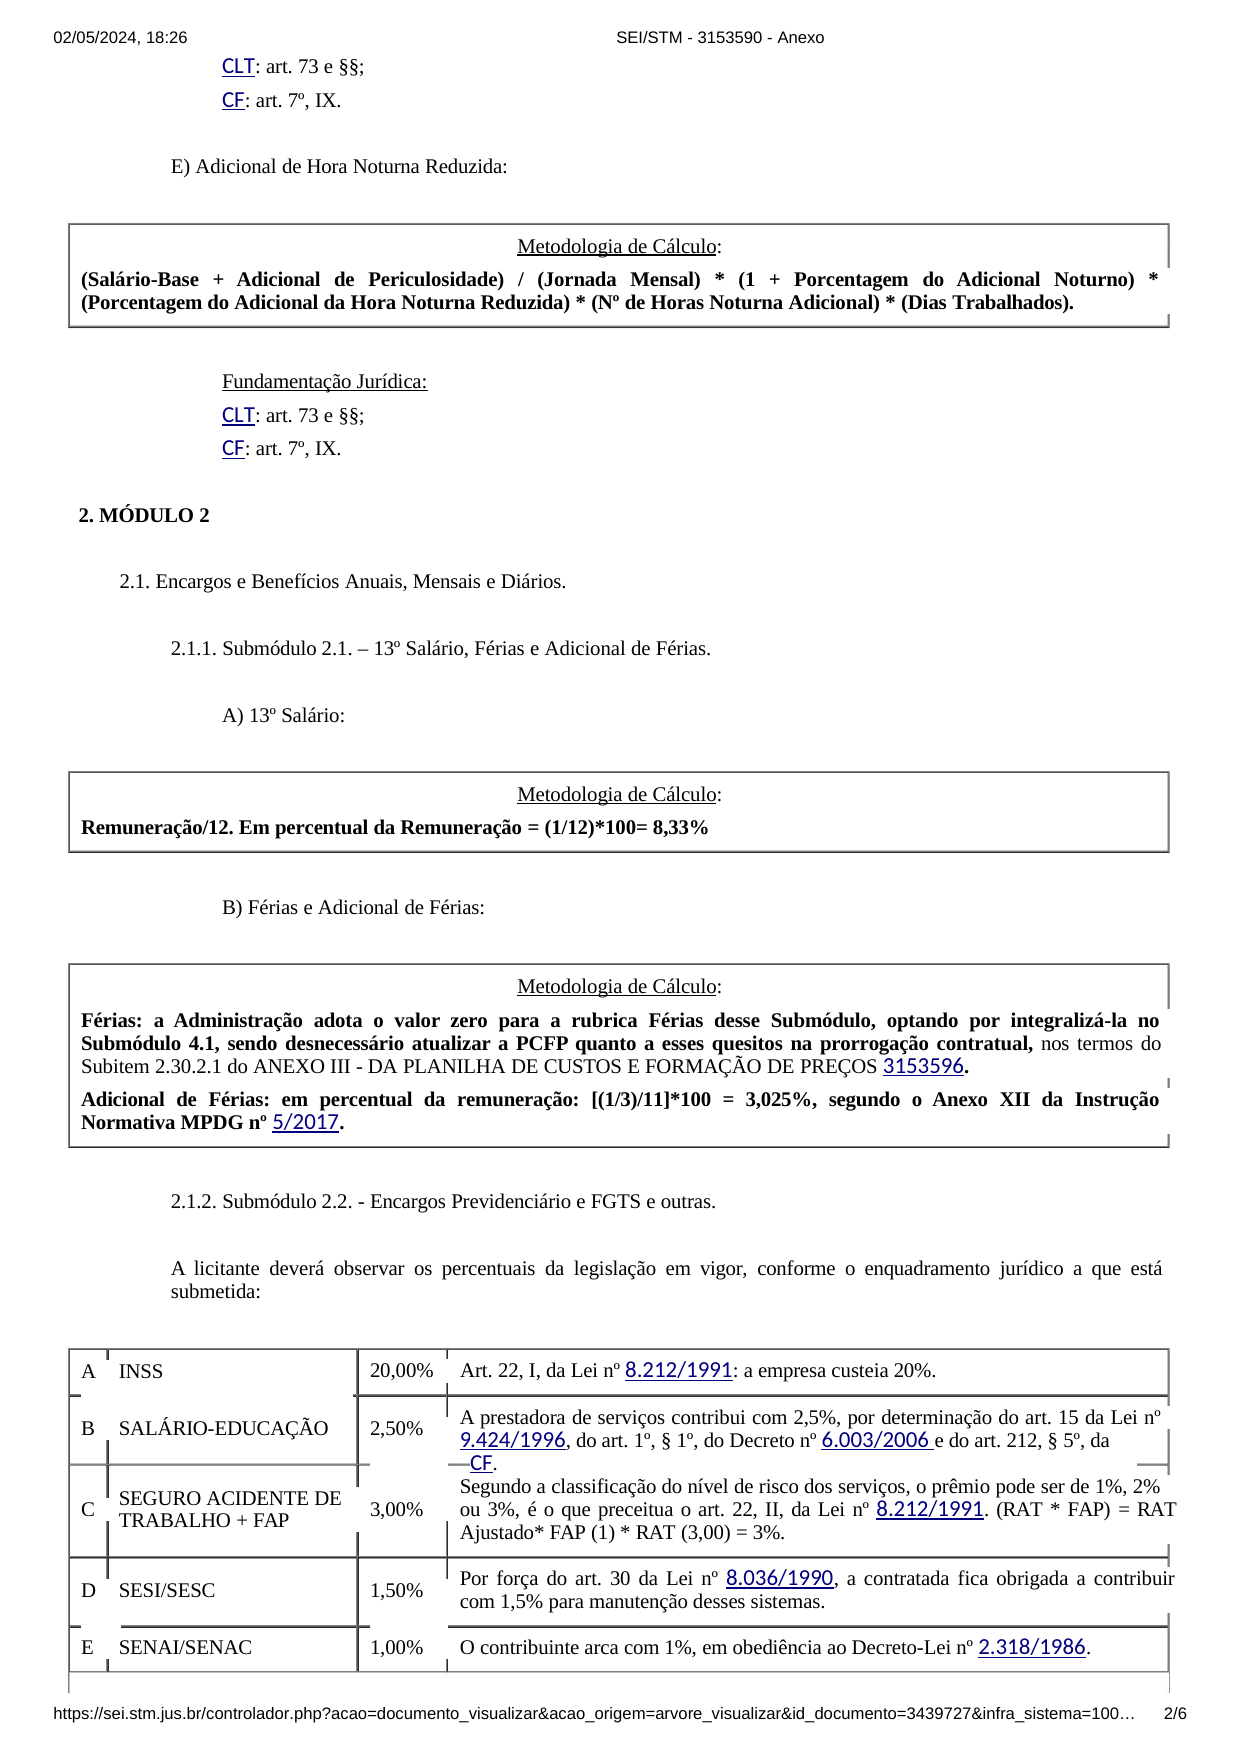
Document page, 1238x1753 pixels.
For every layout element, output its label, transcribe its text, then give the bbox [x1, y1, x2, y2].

text com 1,5% para manutenção desses sistemas. [459, 1591, 1182, 1613]
text Ajustado* FAP (1) * RAT (3,00) = 3%. [459, 1521, 1182, 1544]
text 2 [78, 504, 88, 527]
text A) 13º Salário: [222, 704, 732, 727]
text SEGURO ACIDENTE DE [119, 1487, 365, 1509]
text B) Férias e Adicional de Férias: [222, 896, 507, 919]
text 2 [119, 571, 129, 593]
text SALÁRIO-EDUCAÇÃO [119, 1418, 353, 1440]
text Férias: a Administração adota o valor zero para a rubrica Férias desse Submódulo, optando por integralizá-la no [81, 1009, 1182, 1032]
text (Porcentagem do Adicional da Hora Noturna Reduzida) * (Nº de Horas Noturna Adicional) * (Dias Trabalhados). [81, 291, 1182, 314]
text .1.1. Submódulo 2.1. – 13º Salário, Férias e Adicional de Férias. [181, 637, 732, 660]
text 2 [171, 637, 181, 660]
text Fundamentação Jurídica: [222, 370, 452, 393]
text Por força do art. 30 da Lei nº 8.036/1990, a contratada fica obrigada a contribuir [459, 1567, 1182, 1590]
text 9 [459, 1429, 470, 1449]
text CLT: art. 73 e §§; [222, 404, 452, 427]
text Metodologia de Cálculo: [517, 235, 746, 258]
text TRABALHO + FAP [119, 1510, 365, 1532]
text Metodologia de Cálculo: [517, 975, 746, 998]
text ou 3%, é o que preceitua o art. 22, II, da Lei nº 8.212/1991. (RAT * FAP) = RAT [459, 1498, 1182, 1521]
text 20,00% Art. 22, I, da Lei nº 8.212/1991: a empresa custeia 20%. [370, 1359, 944, 1383]
text Remuneração/12. Em percentual da Remuneração = (1/12)*100= 8,33% [81, 817, 733, 839]
text SENAI/SENAC [119, 1637, 277, 1659]
text . MÓDULO 2 [88, 504, 234, 527]
text 2 [171, 1191, 181, 1213]
text 02/05/2024, 18:26 [53, 28, 212, 47]
text Normativa MPDG nº 5/2017. [81, 1111, 1182, 1134]
text submetida: [171, 1280, 1185, 1303]
text CF: art. 7º, IX. [222, 437, 452, 460]
text Metodologia de Cálculo: [517, 783, 746, 806]
text CF: art. 7º, IX. [222, 89, 391, 112]
text Segundo a classificação do nível de risco dos serviços, o prêmio pode ser de 1%, 2% [459, 1475, 1182, 1498]
text A prestadora de serviços contribui com 2,5%, por determinação do art. 15 da Lei nº [459, 1406, 1182, 1429]
text https://sei.stm.jus.br/controlador.php?acao=documento_visualizar&acao_origem=arvore_visualizar&id_documento=3439727&infra_sistema=100… [53, 1705, 1161, 1723]
text SEI/STM - 3153590 - Anexo [616, 28, 848, 47]
text 3,00% [370, 1498, 448, 1521]
text E [81, 1637, 119, 1659]
text Submódulo 4.1, sendo desnecessário atualizar a PCFP quanto a esses quesitos na prorrogação contratual, nos termos do [81, 1032, 1182, 1054]
text 1,00% [370, 1637, 448, 1659]
text .424/1996, do art. 1º, § 1º, do Decreto nº 6.003/2006 e do art. 212, § 5º, da CF. [470, 1429, 1137, 1475]
text C [81, 1498, 119, 1521]
text INSS [119, 1360, 353, 1383]
text 1,50% [370, 1579, 448, 1602]
text D [81, 1579, 119, 1602]
text .1. Encargos e Benefícios Anuais, Mensais e Diários. [129, 571, 589, 593]
text CLT: art. 73 e §§; [222, 55, 391, 78]
text A licitante deverá observar os percentuais da legislação em vigor, conforme o enquadramento jurídico a que está [171, 1257, 1185, 1280]
text 2,50% [370, 1417, 448, 1440]
text B [81, 1418, 119, 1440]
text .1.2. Submódulo 2.2. - Encargos Previdenciário e FGTS e outras. [181, 1191, 739, 1213]
text SESI/SESC [119, 1579, 241, 1602]
text (Salário-Base + Adicional de Periculosidade) / (Jornada Mensal) * (1 + Porcentagem do Adicional Noturno) * [81, 268, 1182, 291]
text E) Adicional de Hora Noturna Reduzida: [171, 156, 531, 178]
text O contribuinte arca com 1%, em obediência ao Decreto-Lei nº 2.318/1986. [459, 1636, 1098, 1659]
text A [81, 1360, 119, 1383]
text 2/6 [1164, 1705, 1212, 1723]
text Adicional de Férias: em percentual da remuneração: [(1/3)/11]*100 = 3,025%, segundo o Anexo XII da Instrução [81, 1088, 1182, 1111]
text Subitem 2.30.2.1 do ANEXO III - DA PLANILHA DE CUSTOS E FORMAÇÃO DE PREÇOS 3153596. [81, 1055, 1182, 1078]
